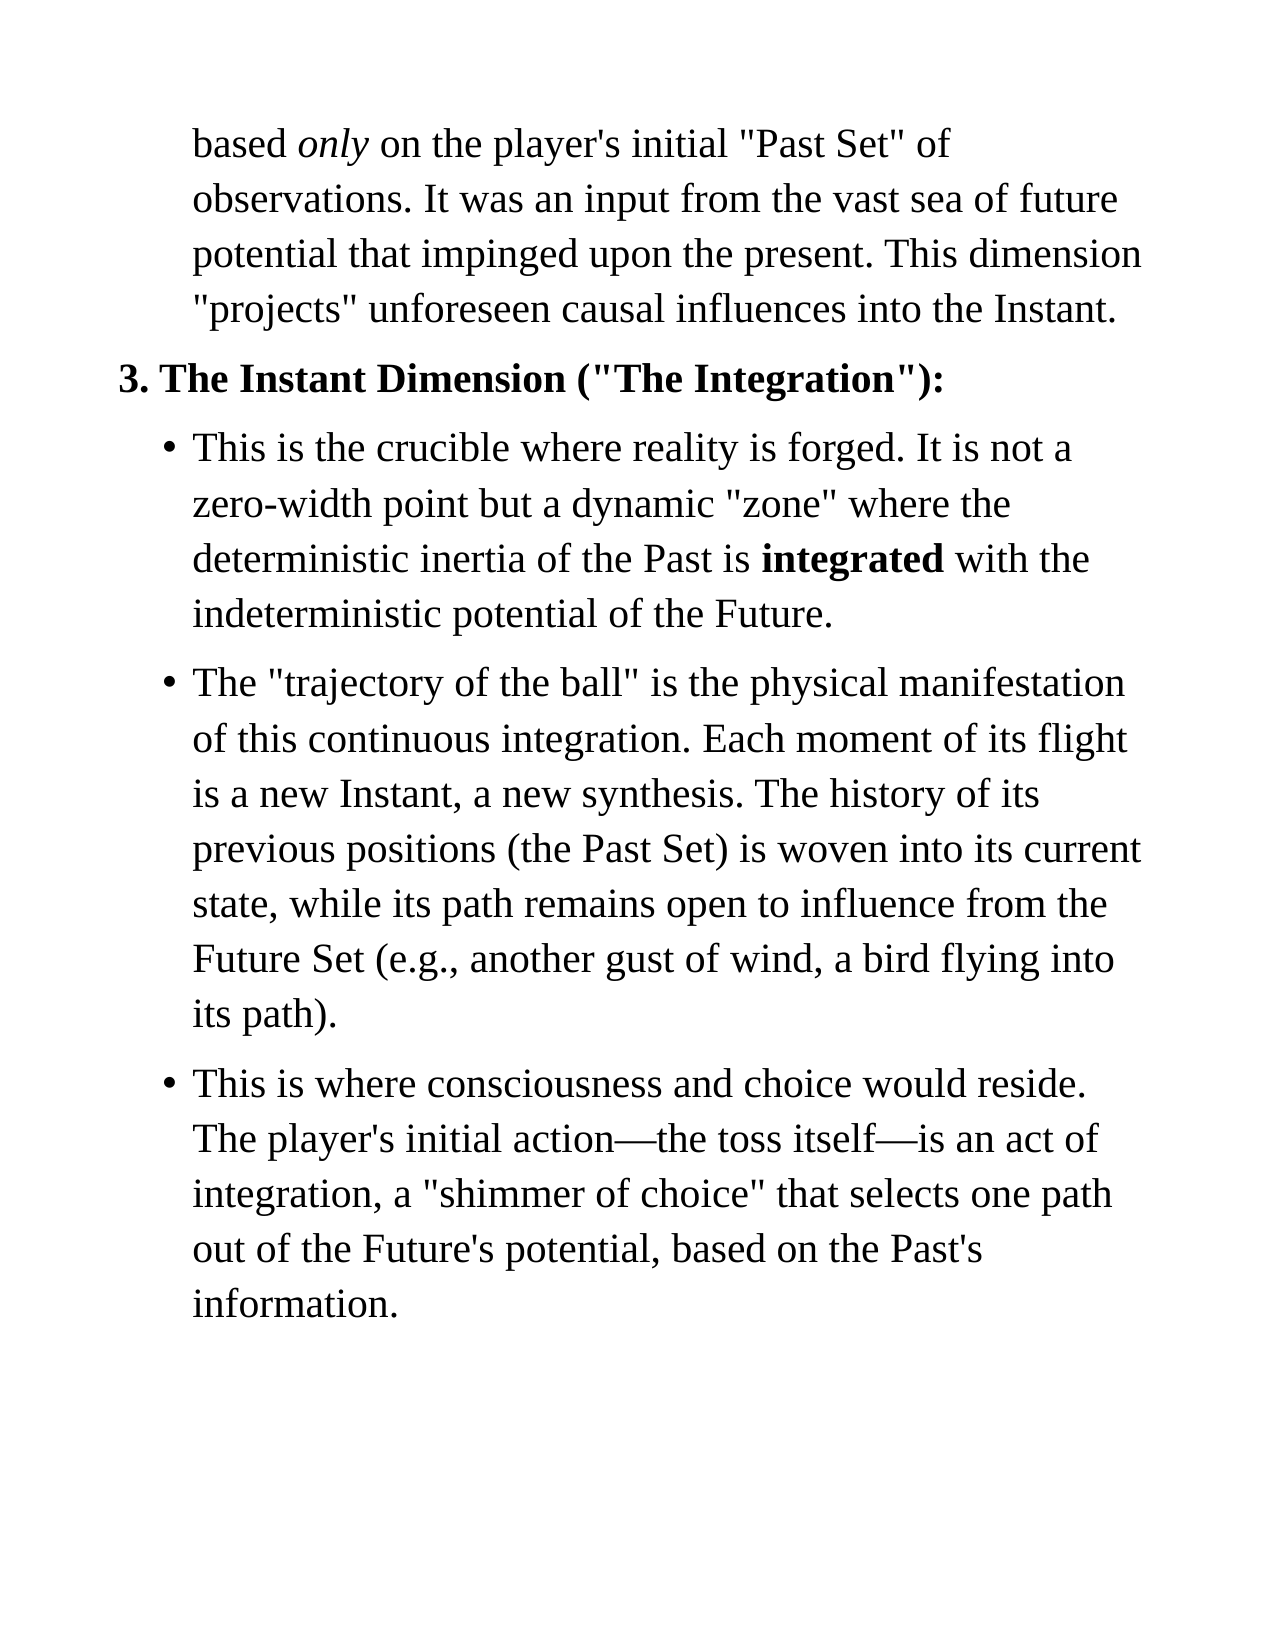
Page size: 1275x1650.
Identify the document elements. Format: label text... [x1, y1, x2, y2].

list based only on the player's initial "Past Set" of observations. It was an input from the vast sea of future potential that impinged upon the present. This dimension "projects" unforeseen causal influences into the Instant. [162, 118, 1157, 331]
list This is the crucible where reality is forged. It is not a zero-width point but a dynamic "zone" where the deterministic inertia of the Past is integrated with the indeterministic potential of the Future. [162, 423, 1157, 636]
text 3. The Instant Dimension ("The Integration"): [118, 353, 1157, 401]
list This is where consciousness and choice would reside. The player's initial action—the toss itself—is an act of integration, a "shimmer of choice" that selects one path out of the Future's potential, based on the Past's information. [162, 1058, 1157, 1327]
list The "trajectory of the ball" is the physical manifestation of this continuous integration. Each moment of its flight is a new Instant, a new synthesis. The history of its previous positions (the Past Set) is woven into its current state, while its path remains open to influence from the Future Set (e.g., another gust of wind, a bird flying into its path). [162, 658, 1157, 1037]
